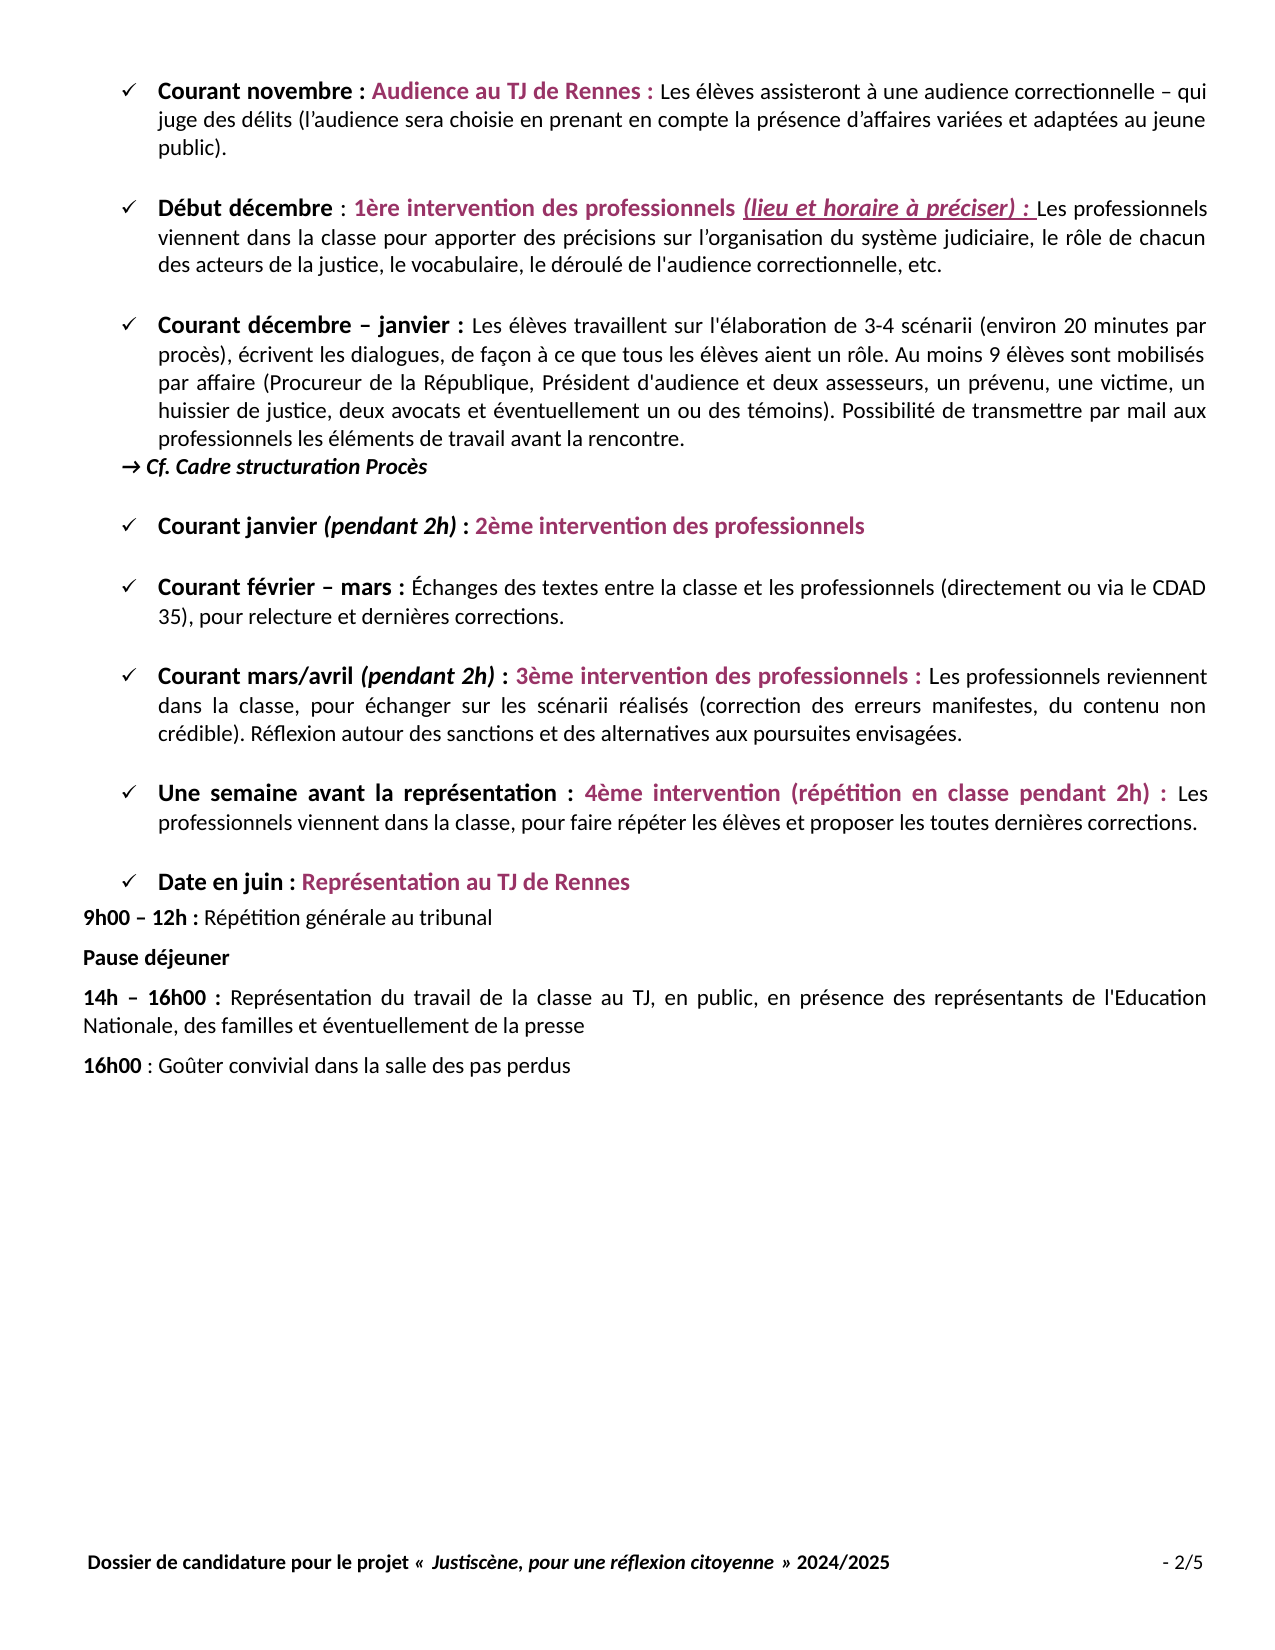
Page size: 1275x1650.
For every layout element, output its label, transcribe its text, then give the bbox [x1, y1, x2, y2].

list Début décembre : 1ère intervention des professionnels (lieu et horaire à préciser) : Les professionnels viennent dans la classe pour apporter des précisions sur l’organisation du système judiciaire, le rôle de chacun des acteurs de la justice, le vocabulaire, le déroulé de l'audience correctionnelle, etc. [120, 192, 1208, 279]
list Date en juin : Représentation au TJ de Rennes [120, 867, 1208, 897]
text → Cf. Cadre structuration Procès [120, 452, 1208, 480]
list Courant novembre : Audience au TJ de Rennes : Les élèves assisteront à une audience correctionnelle – qui juge des délits (l’audience sera choisie en prenant en compte la présence d’affaires variées et adaptées au jeune public). [120, 75, 1208, 162]
list Une semaine avant la représentation : 4ème intervention (répétition en classe pendant 2h) : Les professionnels viennent dans la classe, pour faire répéter les élèves et proposer les toutes dernières corrections. [120, 777, 1208, 836]
text 9h00 – 12h : Répétition générale au tribunal [83, 903, 1208, 931]
text 14h – 16h00 : Représentation du travail de la classe au TJ, en public, en présence des représentants de l'Education Nationale, des familles et éventuellement de la presse [83, 983, 1208, 1039]
text Pause déjeuner [83, 943, 1208, 971]
list Courant janvier (pendant 2h) : 2ème intervention des professionnels [120, 510, 1208, 541]
text 16h00 : Goûter convivial dans la salle des pas perdus [83, 1051, 1208, 1079]
list Courant mars/avril (pendant 2h) : 3ème intervention des professionnels : Les professionnels reviennent dans la classe, pour échanger sur les scénarii réalisés (correction des erreurs manifestes, du contenu non crédible). Réflexion autour des sanctions et des alternatives aux poursuites envisagées. [120, 660, 1208, 747]
list Courant février – mars : Échanges des textes entre la classe et les professionnels (directement ou via le CDAD 35), pour relecture et dernières corrections. [120, 571, 1208, 630]
list Courant décembre – janvier : Les élèves travaillent sur l'élaboration de 3-4 scénarii (environ 20 minutes par procès), écrivent les dialogues, de façon à ce que tous les élèves aient un rôle. Au moins 9 élèves sont mobilisés par affaire (Procureur de la République, Président d'audience et deux assesseurs, un prévenu, une victime, un huissier de justice, deux avocats et éventuellement un ou des témoins). Possibilité de transmettre par mail aux professionnels les éléments de travail avant la rencontre. [120, 309, 1208, 452]
